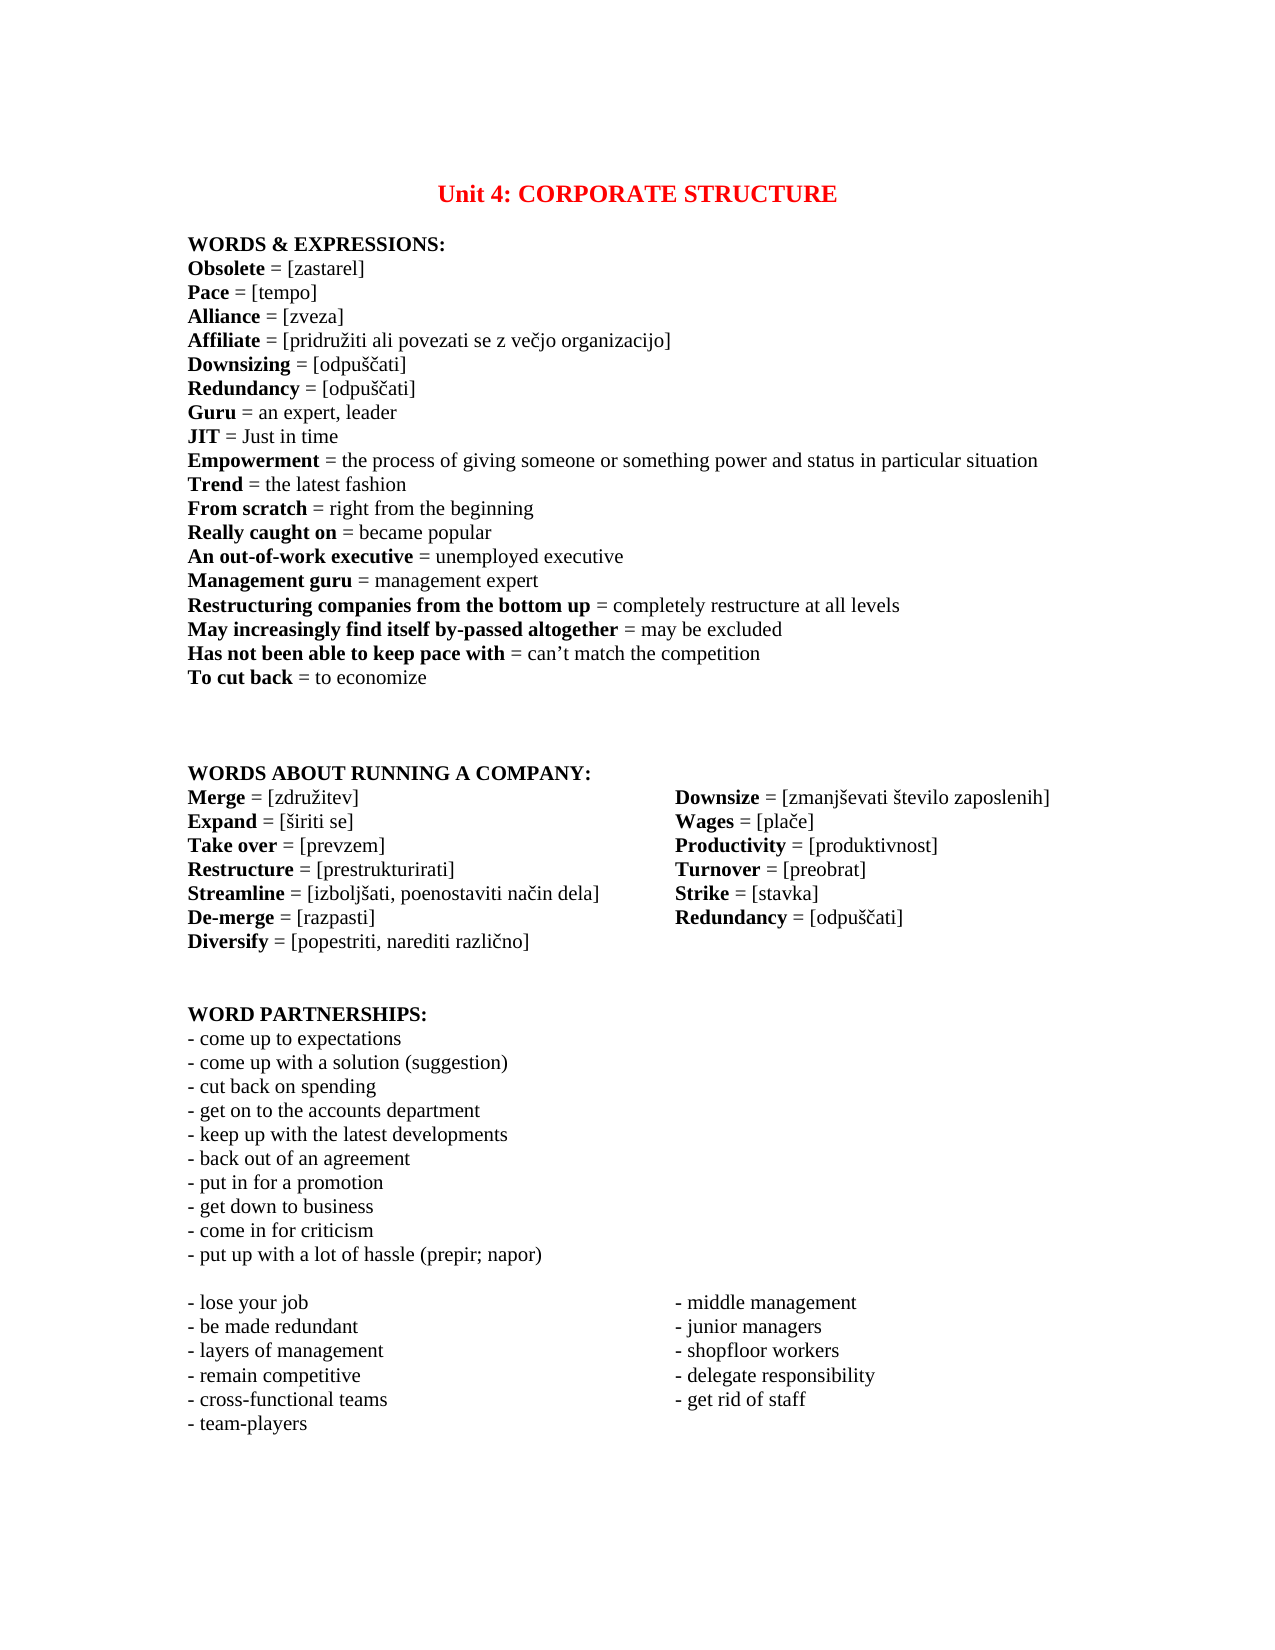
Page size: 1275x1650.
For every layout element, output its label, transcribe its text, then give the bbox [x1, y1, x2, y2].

text - come in for criticism [187, 1218, 1087, 1242]
text - come up with a solution (suggestion) [187, 1050, 1087, 1074]
text Redundancy = [odpuščati] [187, 376, 1087, 400]
text WORDS & EXPRESSIONS: [187, 232, 1087, 256]
text Restructure = [prestrukturirati] [187, 857, 600, 881]
text - come up to expectations [187, 1026, 1087, 1050]
text Merge = [združitev] [187, 785, 600, 809]
text JIT = Just in time [187, 424, 1087, 448]
text - put up with a lot of hassle (prepir; napor) [187, 1242, 1087, 1266]
text Has not been able to keep pace with = can’t match the competition [187, 641, 1087, 665]
text - layers of management [187, 1338, 600, 1362]
text - cross-functional teams [187, 1387, 600, 1411]
text - remain competitive [187, 1362, 600, 1387]
text Really caught on = became popular [187, 520, 1087, 544]
text Expand = [širiti se] [187, 809, 600, 833]
text Wages = [plače] [675, 809, 1087, 833]
subtitle Unit 4: CORPORATE STRUCTURE [187, 179, 1087, 207]
text - back out of an agreement [187, 1146, 1087, 1170]
text Empowerment = the process of giving someone or something power and status in particular situation [187, 448, 1087, 472]
text Downsizing = [odpuščati] [187, 352, 1087, 376]
text De-merge = [razpasti] [187, 905, 600, 929]
text From scratch = right from the beginning [187, 496, 1087, 520]
text Affiliate = [pridružiti ali povezati se z večjo organizacijo] [187, 328, 1087, 352]
text An out-of-work executive = unemployed executive [187, 544, 1087, 568]
text - shopfloor workers [675, 1338, 1087, 1362]
text - middle management [675, 1290, 1087, 1314]
text - junior managers [675, 1314, 1087, 1338]
text - put in for a promotion [187, 1170, 1087, 1194]
text Trend = the latest fashion [187, 472, 1087, 496]
text Strike = [stavka] [675, 881, 1087, 905]
text Take over = [prevzem] [187, 833, 600, 857]
text Management guru = management expert [187, 568, 1087, 592]
text - lose your job [187, 1290, 600, 1314]
text - keep up with the latest developments [187, 1122, 1087, 1146]
text - get rid of staff [675, 1387, 1087, 1411]
text Redundancy = [odpuščati] [675, 905, 1087, 929]
text Diversify = [popestriti, narediti različno] [187, 929, 600, 953]
text - get on to the accounts department [187, 1098, 1087, 1122]
text WORD PARTNERSHIPS: [187, 1002, 1087, 1026]
text Restructuring companies from the bottom up = completely restructure at all levels [187, 592, 1087, 617]
text WORDS ABOUT RUNNING A COMPANY: [187, 761, 1087, 785]
text Turnover = [preobrat] [675, 857, 1087, 881]
text Streamline = [izboljšati, poenostaviti način dela] [187, 881, 600, 905]
text May increasingly find itself by-passed altogether = may be excluded [187, 617, 1087, 641]
text - team-players [187, 1411, 600, 1435]
text - get down to business [187, 1194, 1087, 1218]
text To cut back = to economize [187, 665, 1087, 689]
text Productivity = [produktivnost] [675, 833, 1087, 857]
text Downsize = [zmanjševati število zaposlenih] [675, 785, 1087, 809]
text - delegate responsibility [675, 1362, 1087, 1387]
text Pace = [tempo] [187, 280, 1087, 304]
text Alliance = [zveza] [187, 304, 1087, 328]
text - be made redundant [187, 1314, 600, 1338]
text Guru = an expert, leader [187, 400, 1087, 424]
text - cut back on spending [187, 1074, 1087, 1098]
text Obsolete = [zastarel] [187, 256, 1087, 280]
